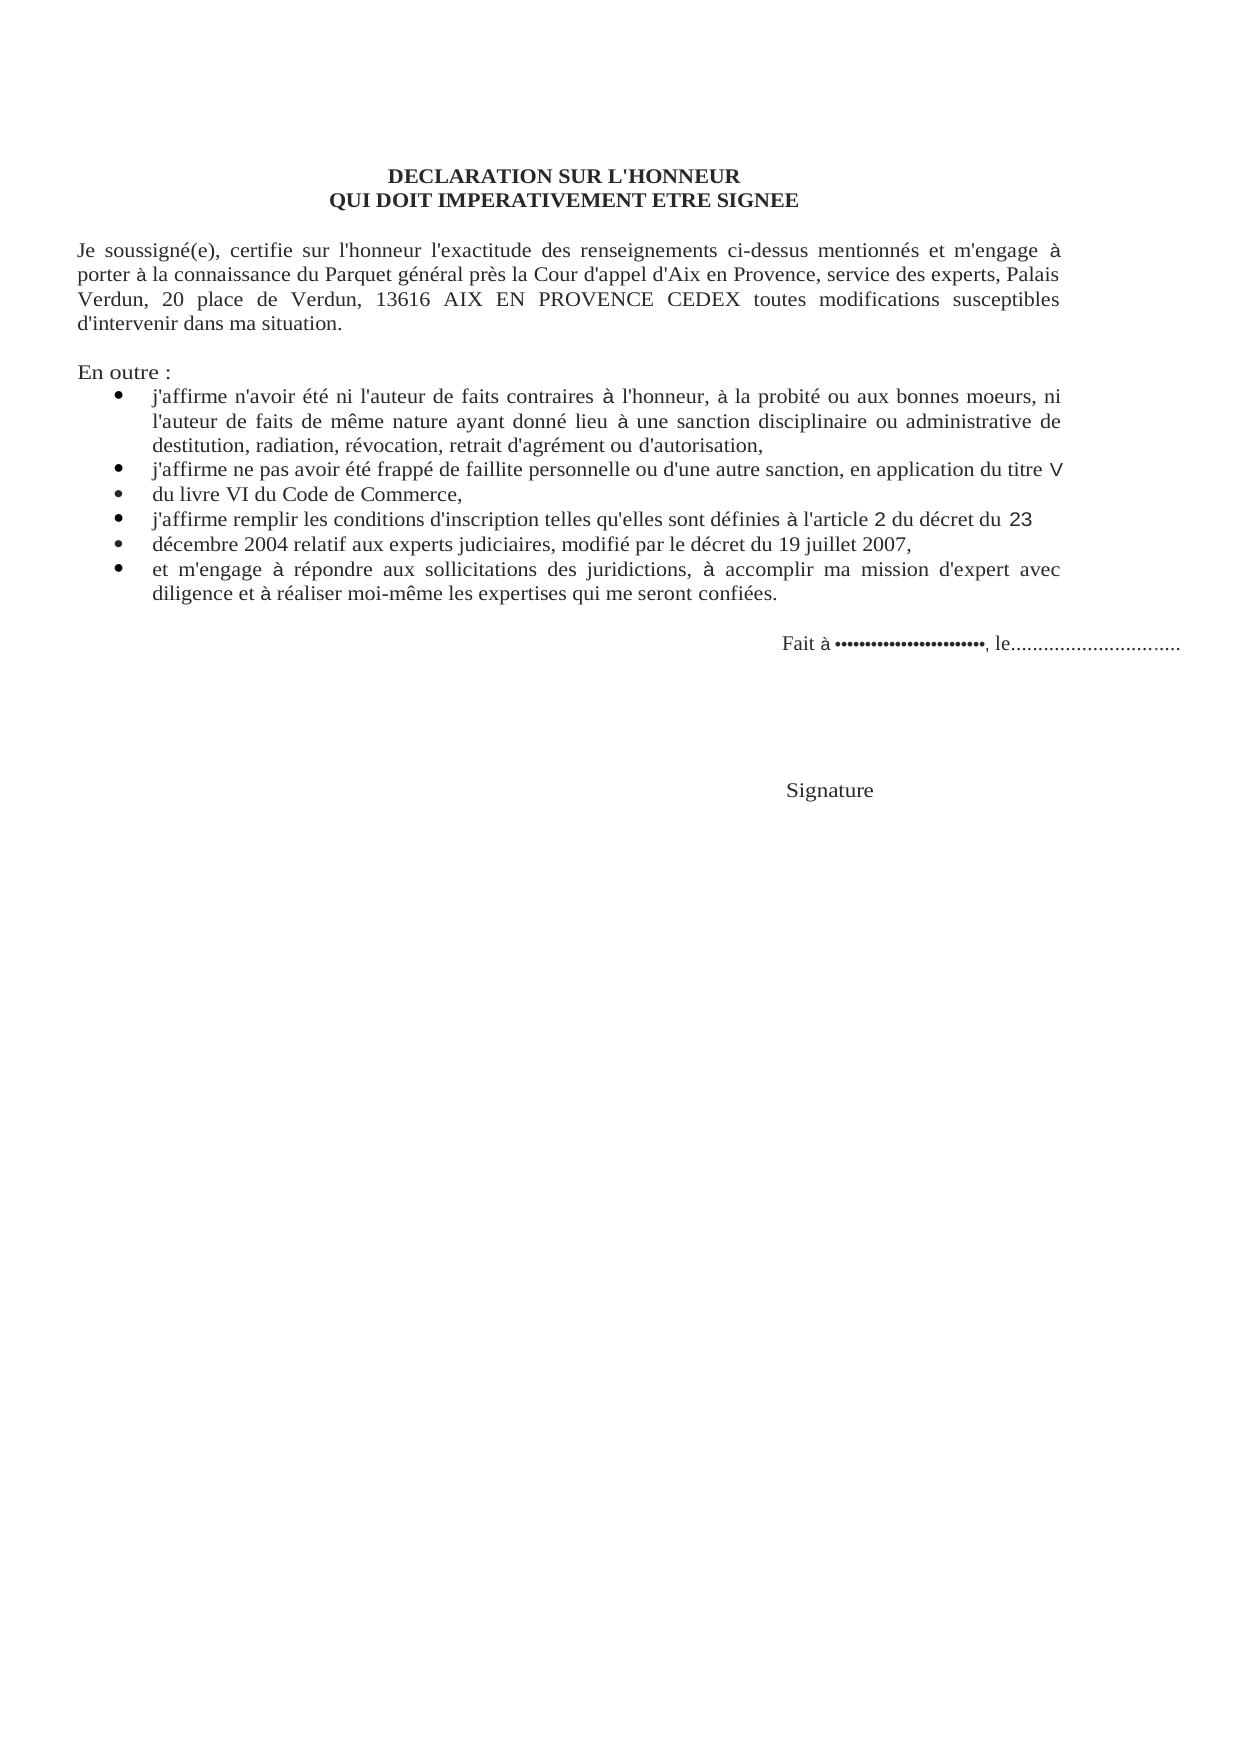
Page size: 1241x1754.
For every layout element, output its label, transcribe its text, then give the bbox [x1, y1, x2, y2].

text Signature [786, 778, 1181, 802]
list du livre VI du Code de Commerce, [114, 482, 1181, 506]
list et m'engage à répondre aux sollicitations des juridictions, à accomplir ma mission d'expert avec diligence et à réaliser moi-même les expertises qui me seront confiées. [114, 556, 1061, 605]
list j'affirme remplir les conditions d'inscription telles qu'elles sont définies à l'article 2 du décret du 23 [114, 507, 1181, 531]
text En outre : [77, 359, 1181, 383]
text QUI DOIT IMPERATIVEMENT ETRE SIGNEE [77, 188, 1051, 212]
list décembre 2004 relatif aux experts judiciaires, modifié par le décret du 19 juillet 2007, [114, 532, 1181, 556]
list j'affirme n'avoir été ni l'auteur de faits contraires à l'honneur, à la probité ou aux bonnes moeurs, ni l'auteur de faits de même nature ayant donné lieu à une sanction disciplinaire ou administrative de destitution, radiation, révocation, retrait d'agrément ou d'autorisation, [114, 384, 1062, 457]
text DECLARATION SUR L'HONNEUR [77, 164, 1051, 188]
text Je soussigné(e), certifie sur l'honneur l'exactitude des renseignements ci-dessus mentionnés et m'engage à porter à la connaissance du Parquet général près la Cour d'appel d'Aix en Provence, service des experts, Palais Verdun, 20 place de Verdun, 13616 AIX EN PROVENCE CEDEX toutes modifications susceptibles d'intervenir dans ma situation. [77, 238, 1061, 335]
text Fait à •••••••••••••••••••••••••, le............................... [77, 631, 1181, 655]
list j'affirme ne pas avoir été frappé de faillite personnelle ou d'une autre sanction, en application du titre V [114, 457, 1181, 482]
